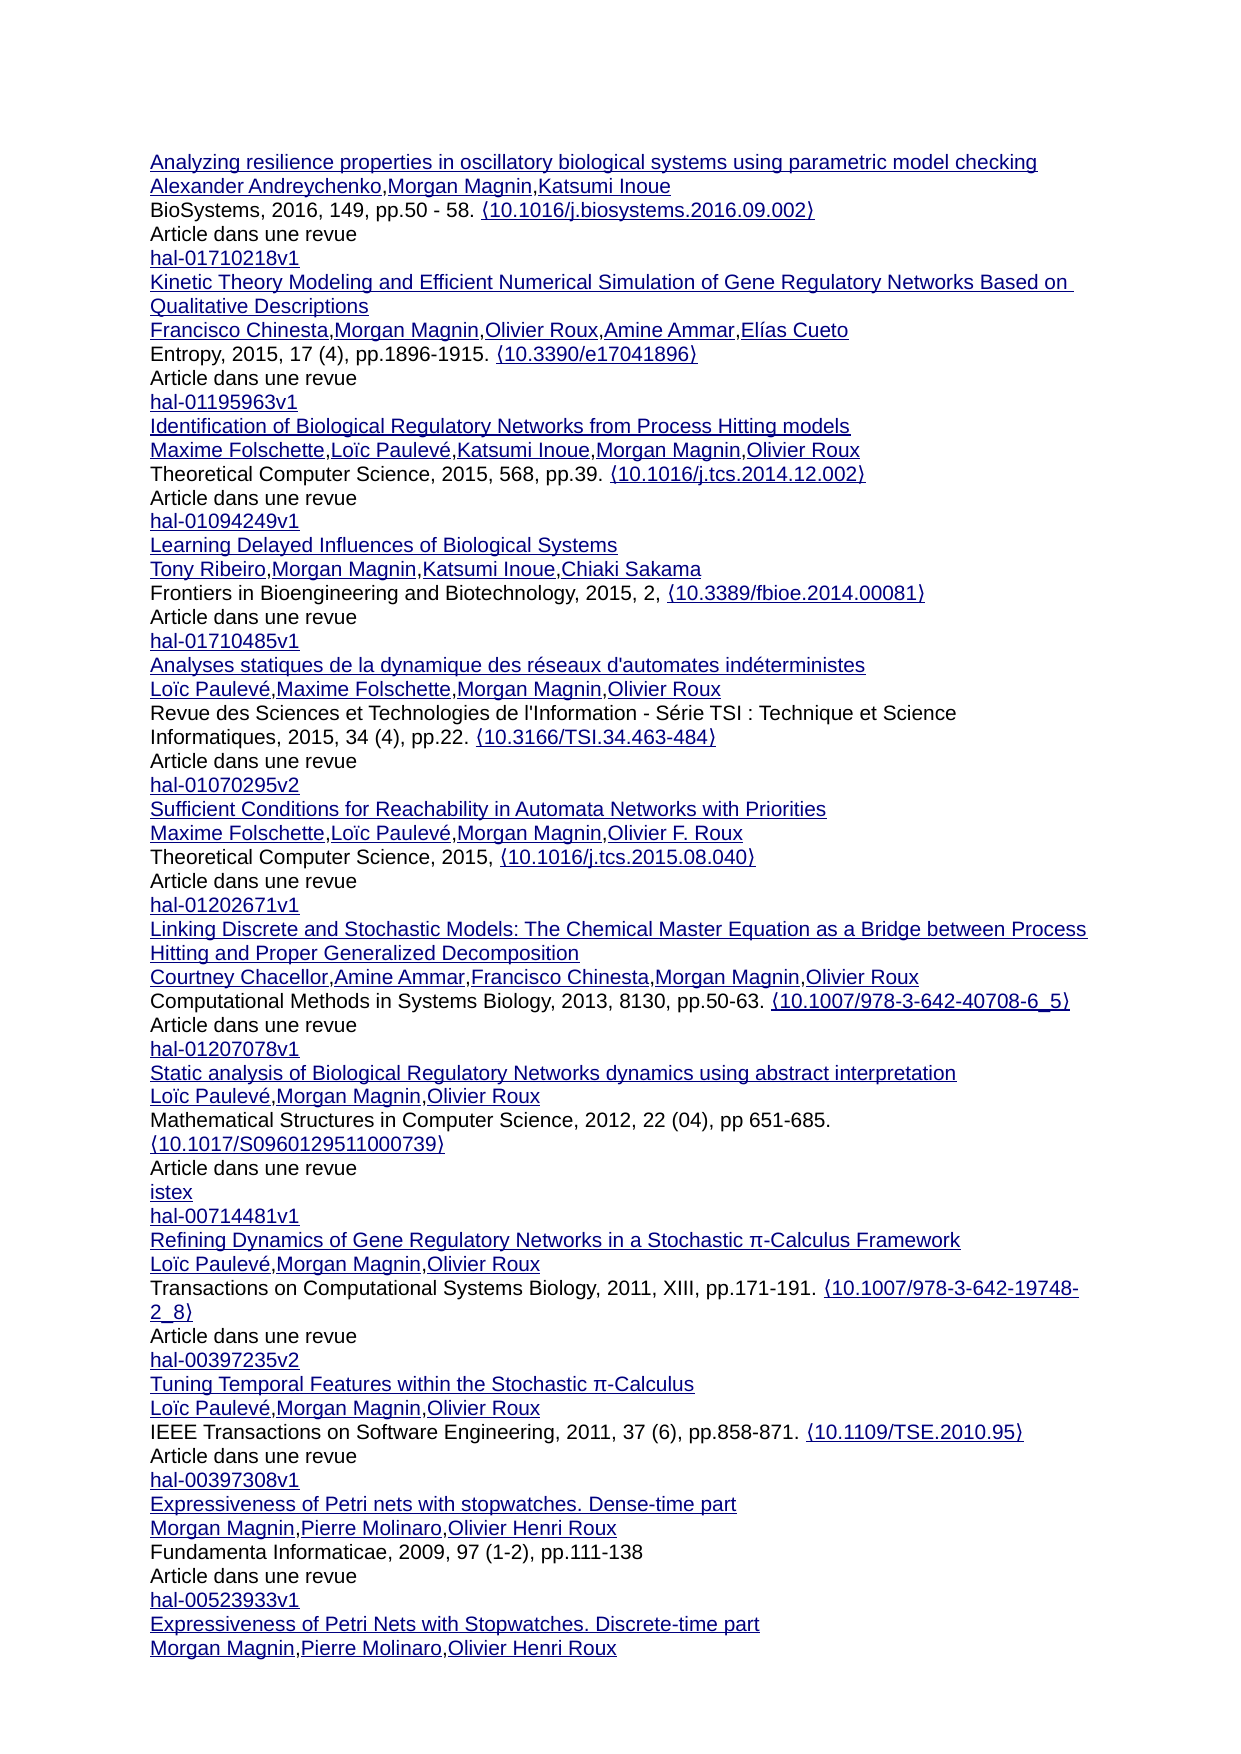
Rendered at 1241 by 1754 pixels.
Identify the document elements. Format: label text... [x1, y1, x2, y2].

table_cell Expressiveness of Petri Nets with Stopwatches. Discrete-time part Morgan Magnin,Pierre Molinaro,Olivier Henri Roux [150, 1611, 1090, 1659]
table_cell Expressiveness of Petri nets with stopwatches. Dense-time part Morgan Magnin,Pierre Molinaro,Olivier Henri Roux Fundamenta Informaticae, 2009, 97 (1-2), pp.111-138 Article dans une revue hal-00523933v1 [150, 1492, 1090, 1611]
table_cell Static analysis of Biological Regulatory Networks dynamics using abstract interpretation Loïc Paulevé,Morgan Magnin,Olivier Roux Mathematical Structures in Computer Science, 2012, 22 (04), pp 651-685. ⟨10.1017/S0960129511000739⟩ Article dans une revue istex hal-00714481v1 [150, 1060, 1090, 1228]
table_cell Refining Dynamics of Gene Regulatory Networks in a Stochastic π-Calculus Framework Loïc Paulevé,Morgan Magnin,Olivier Roux Transactions on Computational Systems Biology, 2011, XIII, pp.171-191. ⟨10.1007/978-3-642-19748-2_8⟩ Article dans une revue hal-00397235v2 [150, 1228, 1090, 1372]
table_cell Kinetic Theory Modeling and Efficient Numerical Simulation of Gene Regulatory Networks Based on Qualitative Descriptions Francisco Chinesta,Morgan Magnin,Olivier Roux,Amine Ammar,Elías Cueto Entropy, 2015, 17 (4), pp.1896-1915. ⟨10.3390/e17041896⟩ Article dans une revue hal-01195963v1 [150, 270, 1090, 413]
table_cell Analyses statiques de la dynamique des réseaux d'automates indéterministes Loïc Paulevé,Maxime Folschette,Morgan Magnin,Olivier Roux Revue des Sciences et Technologies de l'Information - Série TSI : Technique et Science Informatiques, 2015, 34 (4), pp.22. ⟨10.3166/TSI.34.463-484⟩ Article dans une revue hal-01070295v2 [150, 653, 1090, 797]
table_cell Linking Discrete and Stochastic Models: The Chemical Master Equation as a Bridge between Process Hitting and Proper Generalized Decomposition Courtney Chacellor,Amine Ammar,Francisco Chinesta,Morgan Magnin,Olivier Roux Computational Methods in Systems Biology, 2013, 8130, pp.50-63. ⟨10.1007/978-3-642-40708-6_5⟩ Article dans une revue hal-01207078v1 [150, 917, 1090, 1060]
table_cell Learning Delayed Influences of Biological Systems Tony Ribeiro,Morgan Magnin,Katsumi Inoue,Chiaki Sakama Frontiers in Bioengineering and Biotechnology, 2015, 2, ⟨10.3389/fbioe.2014.00081⟩ Article dans une revue hal-01710485v1 [150, 533, 1090, 653]
table_cell Analyzing resilience properties in oscillatory biological systems using parametric model checking Alexander Andreychenko,Morgan Magnin,Katsumi Inoue BioSystems, 2016, 149, pp.50 - 58. ⟨10.1016/j.biosystems.2016.09.002⟩ Article dans une revue hal-01710218v1 [150, 150, 1090, 270]
table_cell Identification of Biological Regulatory Networks from Process Hitting models Maxime Folschette,Loïc Paulevé,Katsumi Inoue,Morgan Magnin,Olivier Roux Theoretical Computer Science, 2015, 568, pp.39. ⟨10.1016/j.tcs.2014.12.002⟩ Article dans une revue hal-01094249v1 [150, 414, 1090, 533]
table_cell Tuning Temporal Features within the Stochastic π-Calculus Loïc Paulevé,Morgan Magnin,Olivier Roux IEEE Transactions on Software Engineering, 2011, 37 (6), pp.858-871. ⟨10.1109/TSE.2010.95⟩ Article dans une revue hal-00397308v1 [150, 1372, 1090, 1492]
table_cell Sufficient Conditions for Reachability in Automata Networks with Priorities Maxime Folschette,Loïc Paulevé,Morgan Magnin,Olivier F. Roux Theoretical Computer Science, 2015, ⟨10.1016/j.tcs.2015.08.040⟩ Article dans une revue hal-01202671v1 [150, 797, 1090, 917]
